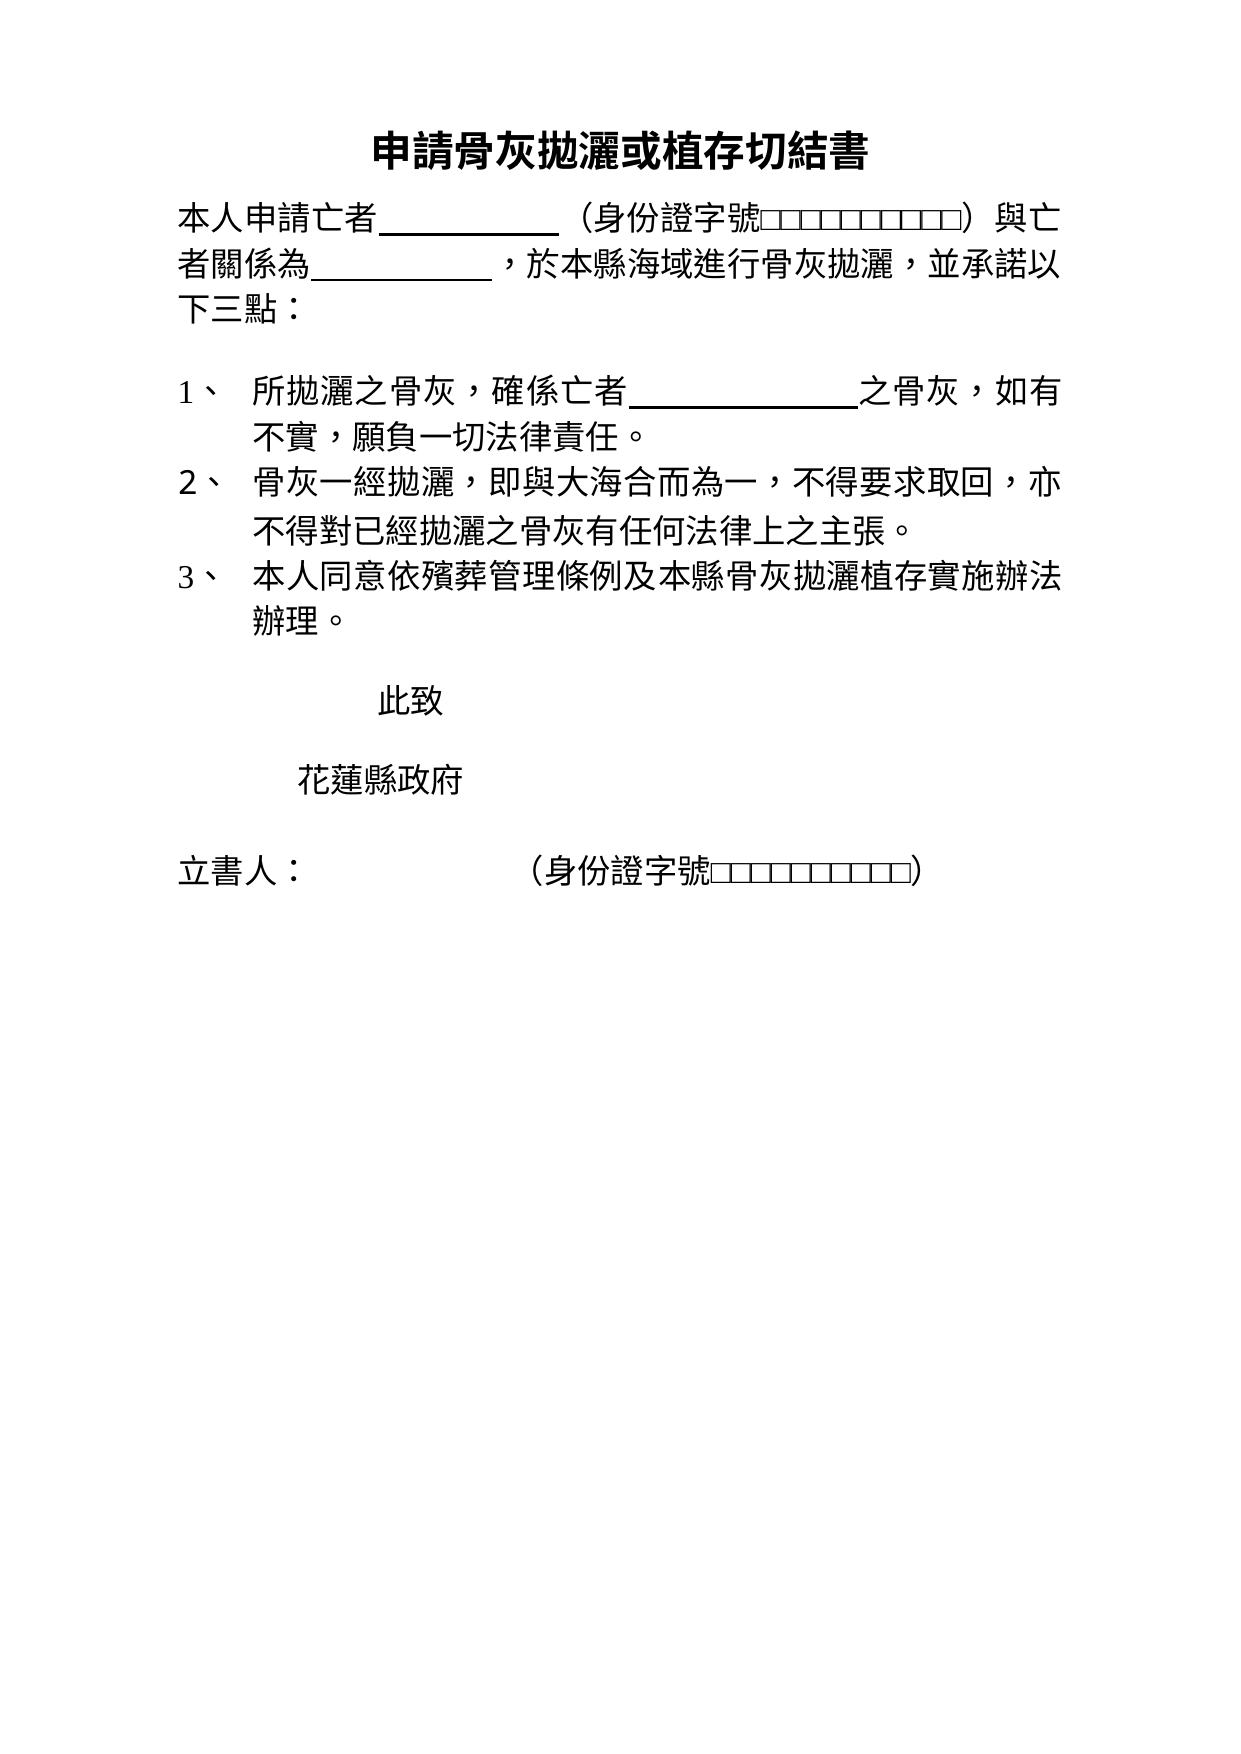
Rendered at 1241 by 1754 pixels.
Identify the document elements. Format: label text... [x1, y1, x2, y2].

text 花蓮縣政府 [177, 757, 1063, 803]
text 申請骨灰拋灑或植存切結書 [177, 118, 1063, 179]
text 本人申請亡者 （身份證字號□□□□□□□□□□）與亡者關係為 ，於本縣海域進行骨灰拋灑，並承諾以下三點： [177, 195, 1063, 331]
text 立書人： （身份證字號□□□□□□□□□□） [177, 848, 1063, 893]
text 此致 [177, 678, 1063, 723]
list 本人同意依殯葬管理條例及本縣骨灰拋灑植存實施辦法辦理。 [177, 553, 1063, 644]
list 骨灰一經拋灑，即與大海合而為一，不得要求取回，亦不得對已經拋灑之骨灰有任何法律上之主張。 [177, 459, 1063, 553]
list 所拋灑之骨灰，確係亡者 之骨灰，如有不實，願負一切法律責任。 [177, 365, 1063, 459]
